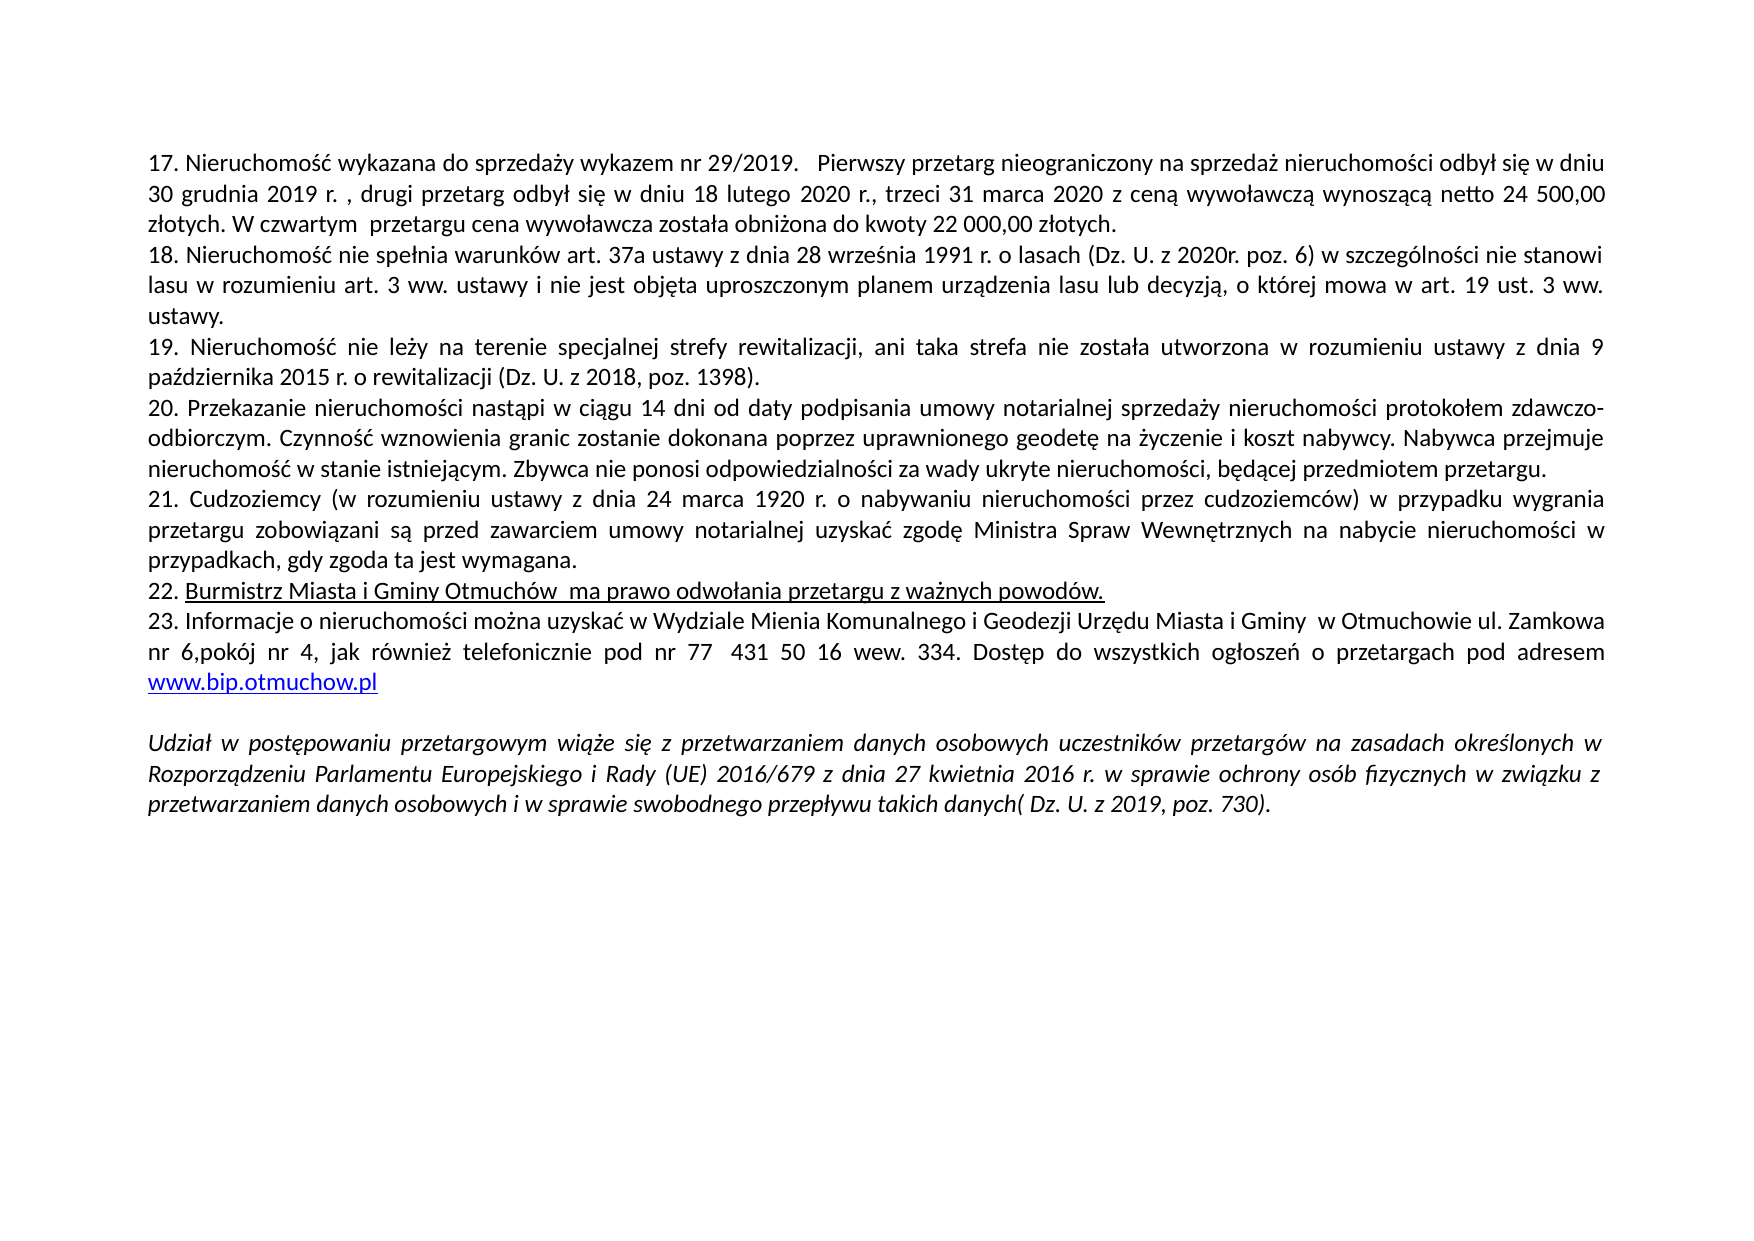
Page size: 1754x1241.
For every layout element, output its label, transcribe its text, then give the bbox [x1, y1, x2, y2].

text 17. Nieruchomość wykazana do sprzedaży wykazem nr 29/2019. Pierwszy przetarg nieograniczony na sprzedaż nieruchomości odbył się w dniu 30 grudnia 2019 r. , drugi przetarg odbył się w dniu 18 lutego 2020 r., trzeci 31 marca 2020 z ceną wywoławczą wynoszącą netto 24 500,00 złotych. W czwartym przetargu cena wywoławcza została obniżona do kwoty 22 000,00 złotych. [148, 148, 1606, 239]
text 20. Przekazanie nieruchomości nastąpi w ciągu 14 dni od daty podpisania umowy notarialnej sprzedaży nieruchomości protokołem zdawczo-odbiorczym. Czynność wznowienia granic zostanie dokonana poprzez uprawnionego geodetę na życzenie i koszt nabywcy. Nabywca przejmuje nieruchomość w stanie istniejącym. Zbywca nie ponosi odpowiedzialności za wady ukryte nieruchomości, będącej przedmiotem przetargu. [148, 392, 1606, 483]
text 21. Cudzoziemcy (w rozumieniu ustawy z dnia 24 marca 1920 r. o nabywaniu nieruchomości przez cudzoziemców) w przypadku wygrania przetargu zobowiązani są przed zawarciem umowy notarialnej uzyskać zgodę Ministra Spraw Wewnętrznych na nabycie nieruchomości w przypadkach, gdy zgoda ta jest wymagana. [148, 483, 1606, 575]
text 19. Nieruchomość nie leży na terenie specjalnej strefy rewitalizacji, ani taka strefa nie została utworzona w rozumieniu ustawy z dnia 9 października 2015 r. o rewitalizacji (Dz. U. z 2018, poz. 1398). [148, 331, 1606, 392]
text 22. Burmistrz Miasta i Gminy Otmuchów ma prawo odwołania przetargu z ważnych powodów. [148, 575, 1606, 605]
text Udział w postępowaniu przetargowym wiąże się z przetwarzaniem danych osobowych uczestników przetargów na zasadach określonych w Rozporządzeniu Parlamentu Europejskiego i Rady (UE) 2016/679 z dnia 27 kwietnia 2016 r. w sprawie ochrony osób fizycznych w związku z przetwarzaniem danych osobowych i w sprawie swobodnego przepływu takich danych( Dz. U. z 2019, poz. 730). [148, 727, 1606, 819]
text 18. Nieruchomość nie spełnia warunków art. 37a ustawy z dnia 28 września 1991 r. o lasach (Dz. U. z 2020r. poz. 6) w szczególności nie stanowi lasu w rozumieniu art. 3 ww. ustawy i nie jest objęta uproszczonym planem urządzenia lasu lub decyzją, o której mowa w art. 19 ust. 3 ww. ustawy. [148, 239, 1606, 331]
text 23. Informacje o nieruchomości można uzyskać w Wydziale Mienia Komunalnego i Geodezji Urzędu Miasta i Gminy w Otmuchowie ul. Zamkowa nr 6,pokój nr 4, jak również telefonicznie pod nr 77 431 50 16 wew. 334. Dostęp do wszystkich ogłoszeń o przetargach pod adresem www.bip.otmuchow.pl [148, 605, 1606, 697]
